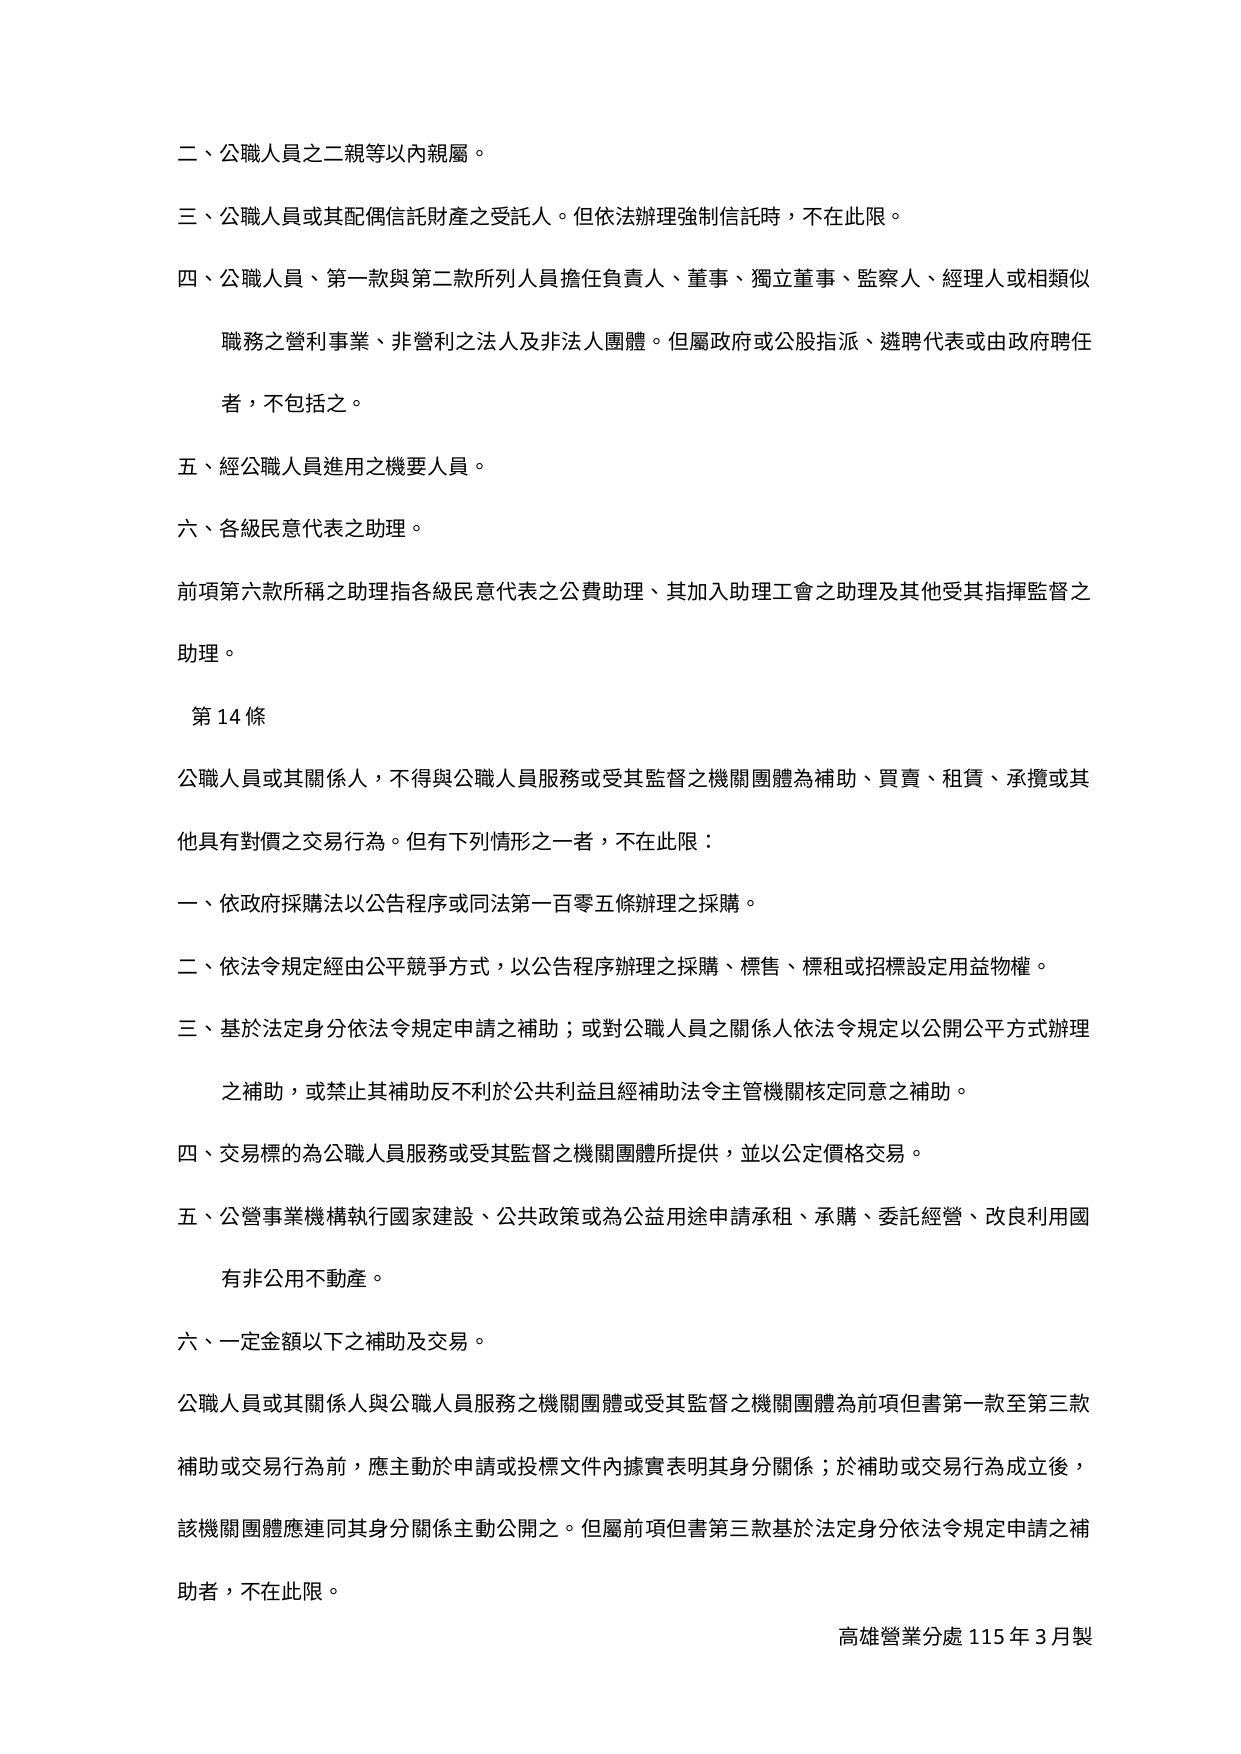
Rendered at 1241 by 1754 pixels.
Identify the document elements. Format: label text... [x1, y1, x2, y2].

text 前項第六款所稱之助理指各級民意代表之公費助理、其加入助理工會之助理及其他受其指揮監督之助理。 [177, 548, 1092, 673]
text 二、依法令規定經由公平競爭方式，以公告程序辦理之採購、標售、標租或招標設定用益物權。 [177, 923, 1092, 986]
text 第14條 [103, 673, 1186, 736]
text 四、交易標的為公職人員服務或受其監督之機關團體所提供，並以公定價格交易。 [177, 1111, 1092, 1173]
text 公職人員或其關係人與公職人員服務之機關團體或受其監督之機關團體為前項但書第一款至第三款補助或交易行為前，應主動於申請或投標文件內據實表明其身分關係；於補助或交易行為成立後，該機關團體應連同其身分關係主動公開之。但屬前項但書第三款基於法定身分依法令規定申請之補助者，不在此限。 [177, 1361, 1092, 1611]
text 三、基於法定身分依法令規定申請之補助；或對公職人員之關係人依法令規定以公開公平方式辦理之補助，或禁止其補助反不利於公共利益且經補助法令主管機關核定同意之補助。 [177, 986, 1092, 1111]
text 五、經公職人員進用之機要人員。 [177, 423, 1092, 486]
text 四、公職人員、第一款與第二款所列人員擔任負責人、董事、獨立董事、監察人、經理人或相類似職務之營利事業、非營利之法人及非法人團體。但屬政府或公股指派、遴聘代表或由政府聘任者，不包括之。 [177, 236, 1092, 423]
text 三、公職人員或其配偶信託財產之受託人。但依法辦理強制信託時，不在此限。 [177, 173, 1092, 236]
text 一、依政府採購法以公告程序或同法第一百零五條辦理之採購。 [177, 861, 1092, 923]
text 六、各級民意代表之助理。 [177, 486, 1092, 548]
text 二、公職人員之二親等以內親屬。 [177, 111, 1092, 173]
text 六、一定金額以下之補助及交易。 [177, 1298, 1092, 1361]
text 公職人員或其關係人，不得與公職人員服務或受其監督之機關團體為補助、買賣、租賃、承攬或其他具有對價之交易行為。但有下列情形之一者，不在此限： [177, 736, 1092, 861]
text 五、公營事業機構執行國家建設、公共政策或為公益用途申請承租、承購、委託經營、改良利用國有非公用不動產。 [177, 1173, 1092, 1298]
